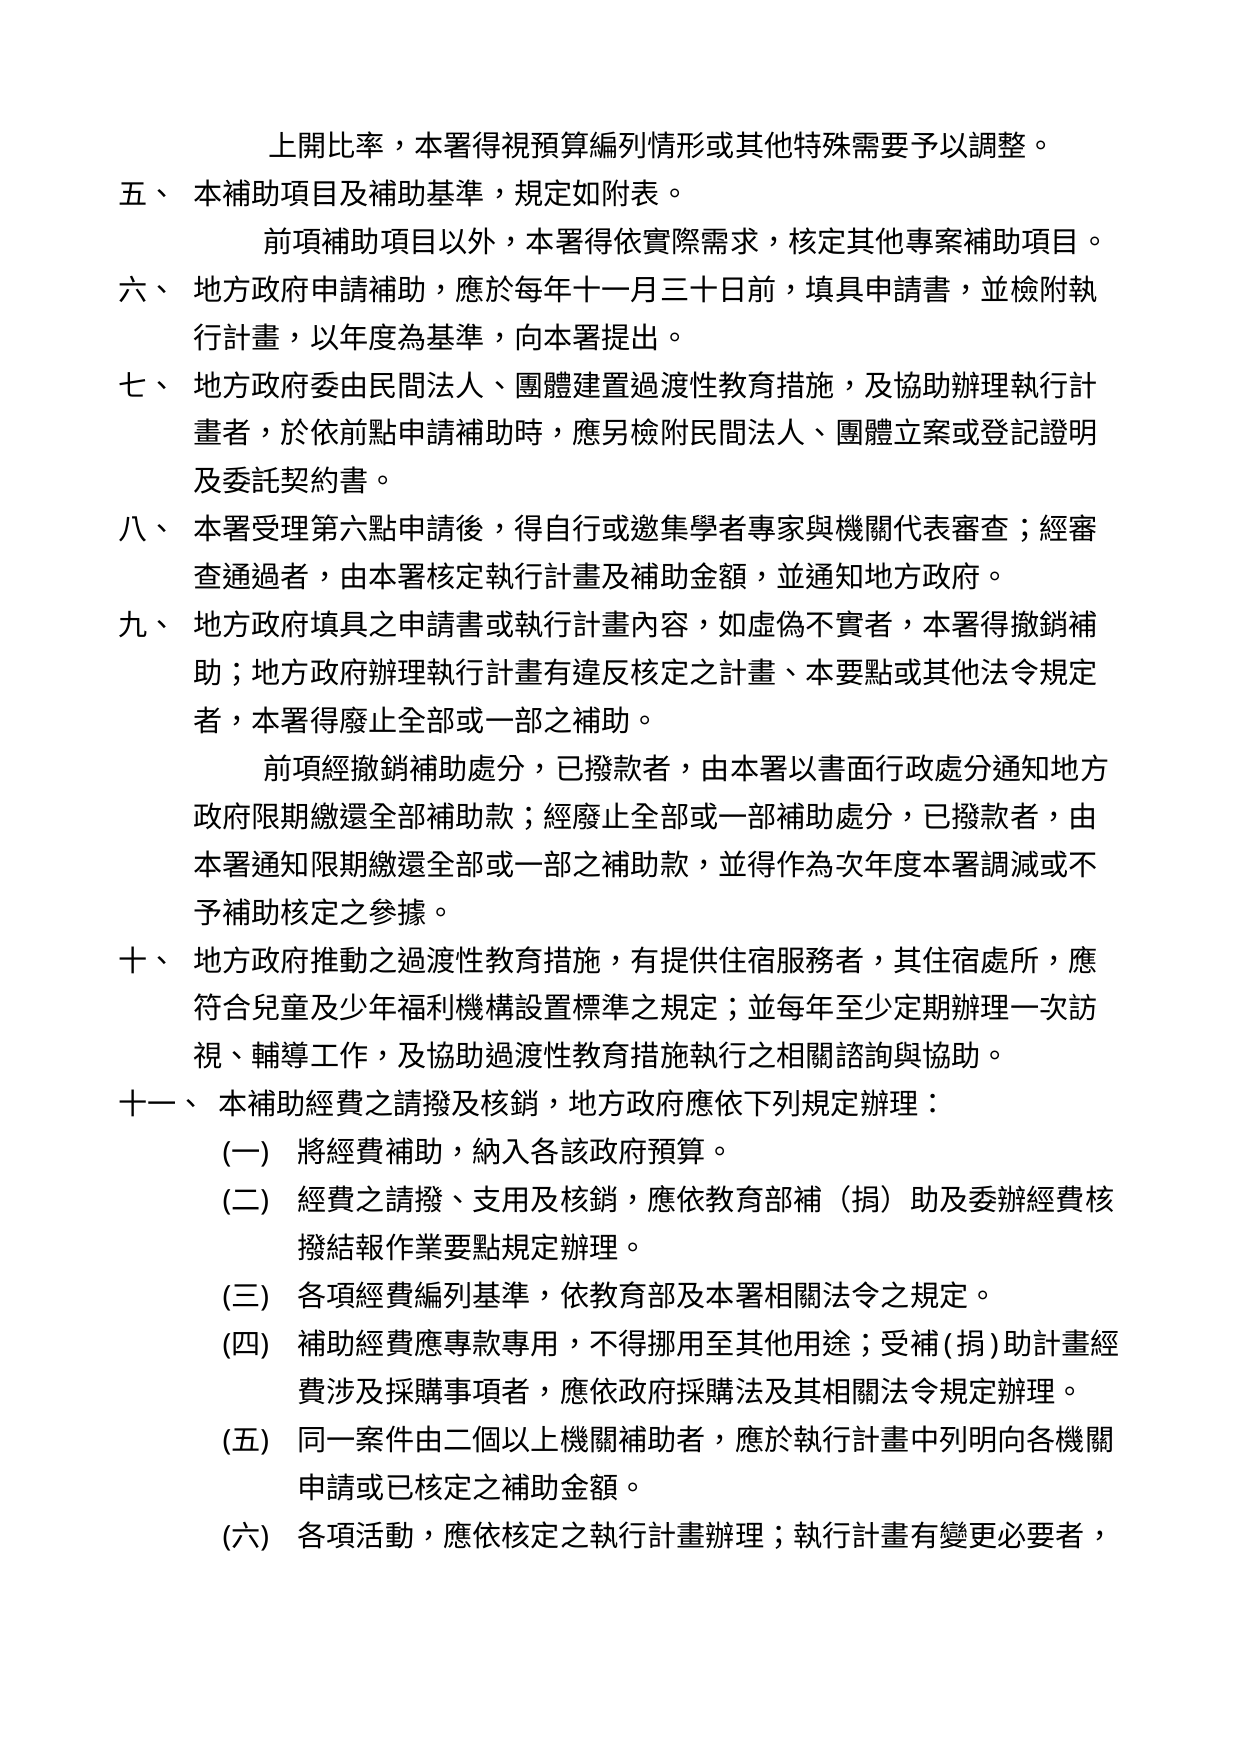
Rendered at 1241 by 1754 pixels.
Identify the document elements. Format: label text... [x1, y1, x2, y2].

list 補助經費應專款專用，不得挪用至其他用途；受補(捐)助計畫經費涉及採購事項者，應依政府採購法及其相關法令規定辦理。 [222, 1316, 1122, 1412]
list 各項經費編列基準，依教育部及本署相關法令之規定。 [222, 1268, 1122, 1316]
list 地方政府申請補助，應於每年十一月三十日前，填具申請書，並檢附執行計畫，以年度為基準，向本署提出。 [118, 262, 1122, 358]
text 前項經撤銷補助處分，已撥款者，由本署以書面行政處分通知地方政府限期繳還全部補助款；經廢止全部或一部補助處分，已撥款者，由本署通知限期繳還全部或一部之補助款，並得作為次年度本署調減或不予補助核定之參據。 [193, 741, 1122, 933]
list 將經費補助，納入各該政府預算。 [222, 1124, 1122, 1172]
list 地方政府委由民間法人、團體建置過渡性教育措施，及協助辦理執行計畫者，於依前點申請補助時，應另檢附民間法人、團體立案或登記證明及委託契約書。 [118, 358, 1122, 501]
text 前項補助項目以外，本署得依實際需求，核定其他專案補助項目。 [193, 214, 1122, 262]
list 依中央對直轄市及縣(市)政府補助辦法規定，以部分補助或指定項目補助為原則，按地方政府財力級次，給予不同補助比率；其最高補助比率上限，第一級為百分之七十，第二級為百分之八十，第三級為百分之八十八，第四級為百分之八十九，第五級為百分之九十。上開比率，本署得視預算編列情形或其他特殊需要予以調整。 [193, 118, 1122, 166]
list 經費之請撥、支用及核銷，應依教育部補（捐）助及委辦經費核撥結報作業要點規定辦理。 [222, 1172, 1122, 1268]
list 地方政府填具之申請書或執行計畫內容，如虛偽不實者，本署得撤銷補助；地方政府辦理執行計畫有違反核定之計畫、本要點或其他法令規定者，本署得廢止全部或一部之補助。 [118, 597, 1122, 741]
list 同一案件由二個以上機關補助者，應於執行計畫中列明向各機關申請或已核定之補助金額。 [222, 1412, 1122, 1508]
list 本補助經費之請撥及核銷，地方政府應依下列規定辦理： [118, 1076, 1122, 1124]
list 本補助項目及補助基準，規定如附表。 [118, 166, 1122, 214]
list 各項活動，應依核定之執行計畫辦理；執行計畫有變更必要者， [222, 1508, 1122, 1556]
list 地方政府推動之過渡性教育措施，有提供住宿服務者，其住宿處所，應符合兒童及少年福利機構設置標準之規定；並每年至少定期辦理一次訪視、輔導工作，及協助過渡性教育措施執行之相關諮詢與協助。 [118, 933, 1122, 1076]
list 本署受理第六點申請後，得自行或邀集學者專家與機關代表審查；經審查通過者，由本署核定執行計畫及補助金額，並通知地方政府。 [118, 501, 1122, 597]
